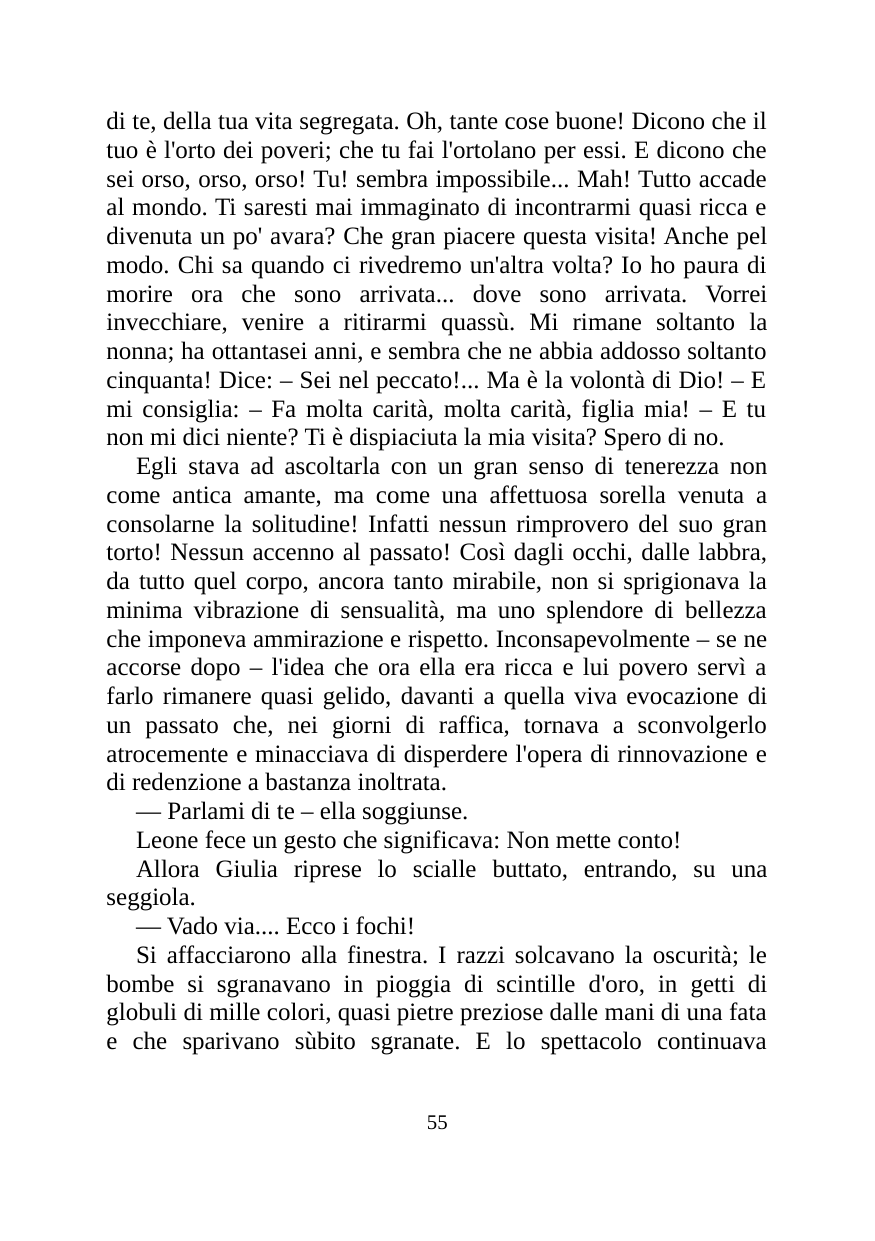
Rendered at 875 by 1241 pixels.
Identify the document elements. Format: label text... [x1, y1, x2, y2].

text di te, della tua vita segregata. Oh, tante cose buone! Dicono che il tuo è l'orto dei poveri; che tu fai l'ortolano per essi. E dicono che sei orso, orso, orso! Tu! sembra impossibile... Mah! Tutto accade al mondo. Ti saresti mai immaginato di incontrarmi quasi ricca e divenuta un po' avara? Che gran piacere questa visita! Anche pel modo. Chi sa quando ci rivedremo un'altra volta? Io ho paura di morire ora che sono arrivata... dove sono arrivata. Vorrei invecchiare, venire a ritirarmi quassù. Mi rimane soltanto la nonna; ha ottantasei anni, e sembra che ne abbia addosso soltanto cinquanta! Dice: – Sei nel peccato!... Ma è la volontà di Dio! – E mi consiglia: – Fa molta carità, molta carità, figlia mia! – E tu non mi dici niente? Ti è dispiaciuta la mia visita? Spero di no. [106, 106, 768, 451]
text — Parlami di te – ella soggiunse. [106, 796, 768, 825]
text Leone fece un gesto che significava: Non mette conto! [106, 825, 768, 854]
text Si affacciarono alla finestra. I razzi solcavano la oscurità; le bombe si sgranavano in pioggia di scintille d'oro, in getti di globuli di mille colori, quasi pietre preziose dalle mani di una fata e che sparivano sùbito sgranate. E lo spettacolo continuava [106, 940, 768, 1055]
text Allora Giulia riprese lo scialle buttato, entrando, su una seggiola. [106, 854, 768, 911]
text Egli stava ad ascoltarla con un gran senso di tenerezza non come antica amante, ma come una affettuosa sorella venuta a consolarne la solitudine! Infatti nessun rimprovero del suo gran torto! Nessun accenno al passato! Così dagli occhi, dalle labbra, da tutto quel corpo, ancora tanto mirabile, non si sprigionava la minima vibrazione di sensualità, ma uno splendore di bellezza che imponeva ammirazione e rispetto. Inconsapevolmente – se ne accorse dopo – l'idea che ora ella era ricca e lui povero servì a farlo rimanere quasi gelido, davanti a quella viva evocazione di un passato che, nei giorni di raffica, tornava a sconvolgerlo atrocemente e minacciava di disperdere l'opera di rinnovazione e di redenzione a bastanza inoltrata. [106, 451, 768, 796]
text — Vado via.... Ecco i fochi! [106, 911, 768, 940]
